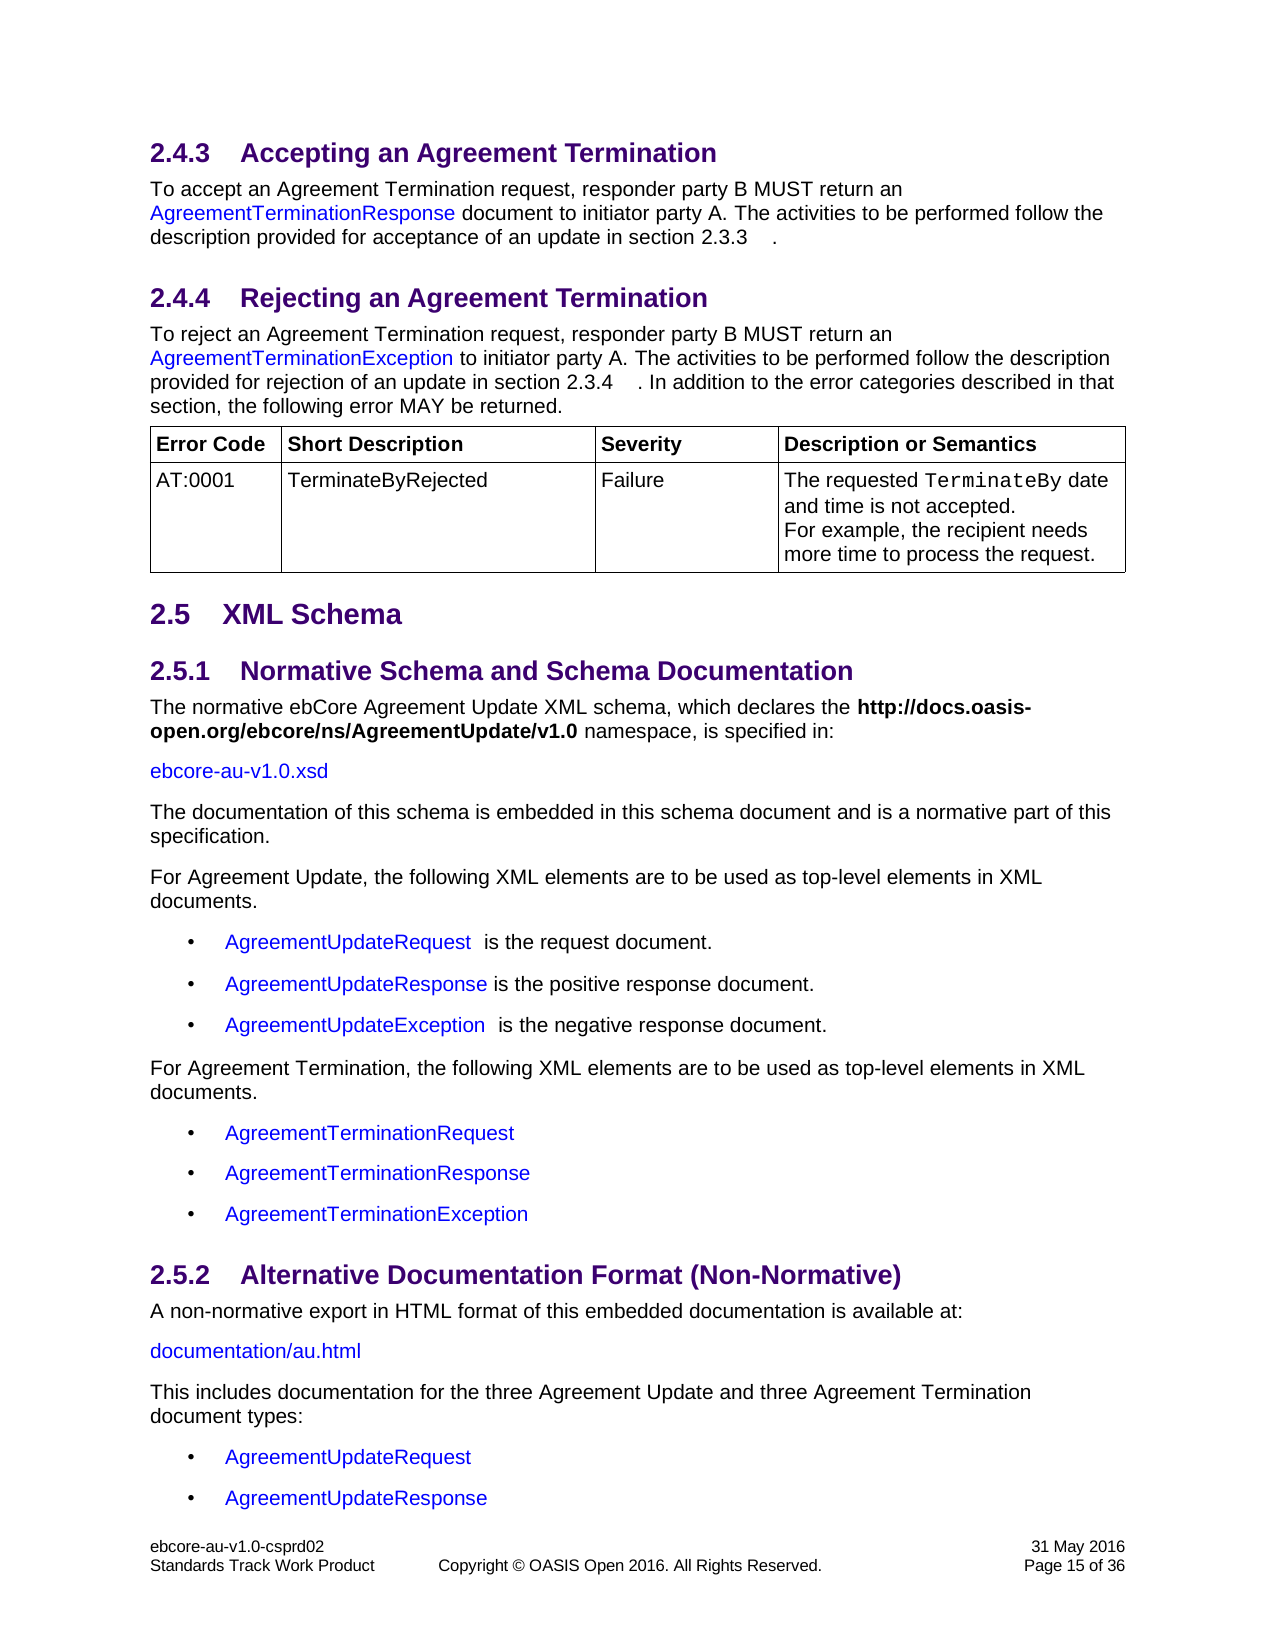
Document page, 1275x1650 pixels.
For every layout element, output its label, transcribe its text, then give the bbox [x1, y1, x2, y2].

table_cell The requested TerminateBy date and time is not accepted. For example, the recipient needs more time to process the request. [779, 463, 1125, 572]
list AgreementTerminationRequest [187, 1120, 1125, 1144]
subtitle Rejecting an Agreement Termination [150, 282, 1125, 313]
table_cell Failure [596, 463, 778, 572]
text This includes documentation for the three Agreement Update and three Agreement Termination document types: [150, 1380, 1125, 1428]
text For Agreement Termination, the following XML elements are to be used as top-level elements in XML documents. [150, 1056, 1125, 1104]
text A non-normative export in HTML format of this embedded documentation is available at: [150, 1299, 1125, 1323]
text The normative ebCore Agreement Update XML schema, which declares the http://docs.oasis-open.org/ebcore/ns/AgreementUpdate/v1.0 namespace, is specified in: [150, 694, 1125, 743]
text To reject an Agreement Termination request, responder party B MUST return an AgreementTerminationException to initiator party A. The activities to be performed follow the description provided for rejection of an update in section 2.3.4 . In addition to the error categories described in that section, the following error MAY be returned. [150, 322, 1125, 418]
subtitle Normative Schema and Schema Documentation [150, 655, 1125, 686]
text ebcore-au-v1.0.xsd [150, 759, 1125, 783]
list AgreementUpdateRequest [187, 1445, 1125, 1469]
list AgreementTerminationException [187, 1202, 1125, 1226]
table_cell TerminateByRejected [282, 463, 595, 572]
table_header Error Code [151, 427, 281, 462]
table_header Description or Semantics [779, 427, 1125, 462]
table_cell AT:0001 [151, 463, 281, 572]
table_header Severity [596, 427, 778, 462]
subtitle Alternative Documentation Format (Non-Normative) [150, 1259, 1125, 1290]
text For Agreement Update, the following XML elements are to be used as top-level elements in XML documents. [150, 865, 1125, 913]
text The documentation of this schema is embedded in this schema document and is a normative part of this specification. [150, 800, 1125, 848]
list AgreementTerminationResponse [187, 1161, 1125, 1185]
list AgreementUpdateResponse is the positive response document. [187, 972, 1125, 996]
list AgreementUpdateResponse [187, 1486, 1125, 1510]
subtitle Accepting an Agreement Termination [150, 137, 1125, 168]
subtitle XML Schema [150, 597, 1125, 630]
list AgreementUpdateRequest is the request document. [187, 930, 1125, 956]
text documentation/au.html [150, 1339, 1125, 1363]
text To accept an Agreement Termination request, responder party B MUST return an AgreementTerminationResponse document to initiator party A. The activities to be performed follow the description provided for acceptance of an update in section 2.3.3 . [150, 177, 1125, 249]
list AgreementUpdateException is the negative response document. [187, 1013, 1125, 1039]
table_header Short Description [282, 427, 595, 462]
